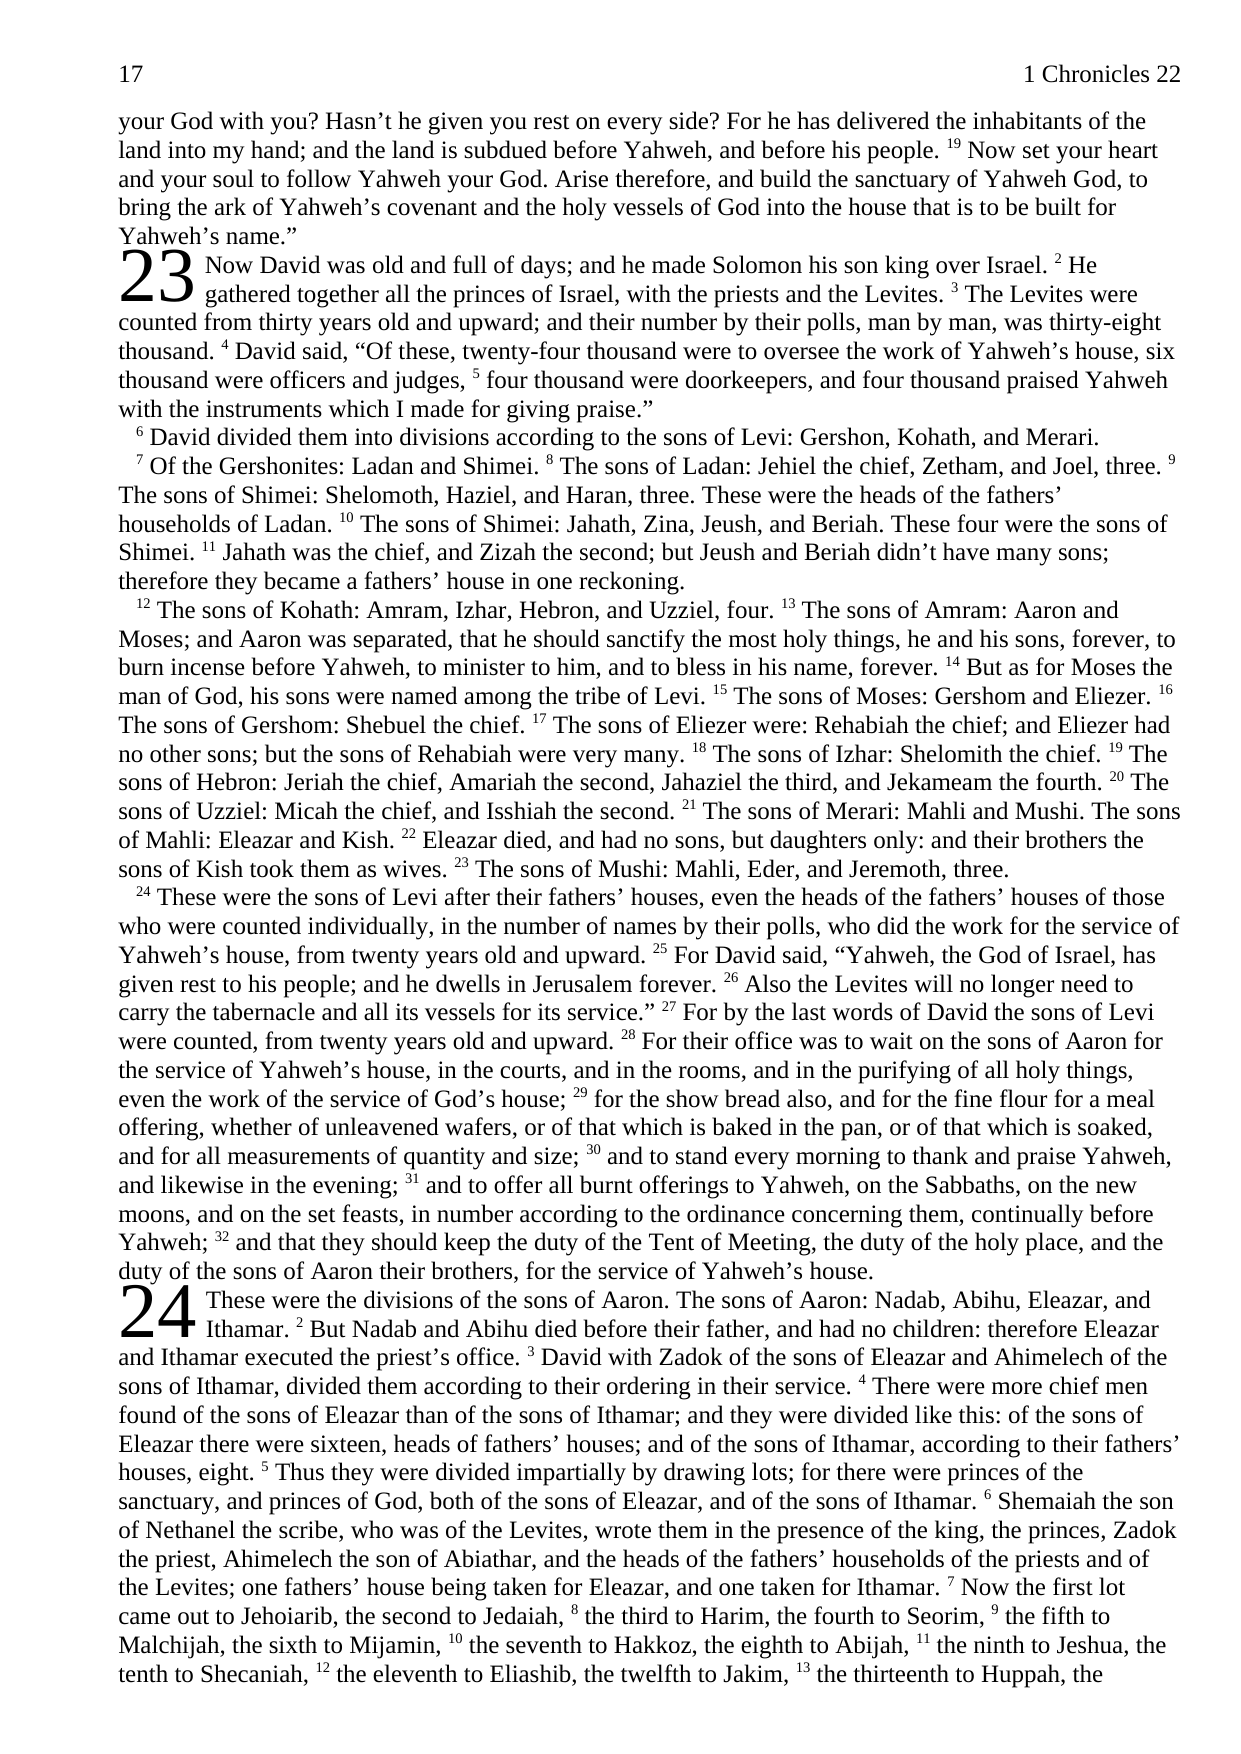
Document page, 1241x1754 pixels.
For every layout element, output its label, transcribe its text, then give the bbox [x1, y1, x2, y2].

text your God with you? Hasn’t he given you rest on every side? For he has delivered the inhabitants of the land into my hand; and the land is subdued before Yahweh, and before his people. 19 Now set your heart and your soul to follow Yahweh your God. Arise therefore, and build the sanctuary of Yahweh God, to bring the ark of Yahweh’s covenant and the holy vessels of God into the house that is to be built for Yahweh’s name.” [118, 106, 1181, 250]
text 12 The sons of Kohath: Amram, Izhar, Hebron, and Uzziel, four. 13 The sons of Amram: Aaron and Moses; and Aaron was separated, that he should sanctify the most holy things, he and his sons, forever, to burn incense before Yahweh, to minister to him, and to bless in his name, forever. 14 But as for Moses the man of God, his sons were named among the tribe of Levi. 15 The sons of Moses: Gershom and Eliezer. 16 The sons of Gershom: Shebuel the chief. 17 The sons of Eliezer were: Rehabiah the chief; and Eliezer had no other sons; but the sons of Rehabiah were very many. 18 The sons of Izhar: Shelomith the chief. 19 The sons of Hebron: Jeriah the chief, Amariah the second, Jahaziel the third, and Jekameam the fourth. 20 The sons of Uzziel: Micah the chief, and Isshiah the second. 21 The sons of Merari: Mahli and Mushi. The sons of Mahli: Eleazar and Kish. 22 Eleazar died, and had no sons, but daughters only: and their brothers the sons of Kish took them as wives. 23 The sons of Mushi: Mahli, Eder, and Jeremoth, three. [118, 595, 1181, 882]
text 23Now David was old and full of days; and he made Solomon his son king over Israel. 2 He gathered together all the princes of Israel, with the priests and the Levites. 3 The Levites were counted from thirty years old and upward; and their number by their polls, man by man, was thirty-eight thousand. 4 David said, “Of these, twenty-four thousand were to oversee the work of Yahweh’s house, six thousand were officers and judges, 5 four thousand were doorkeepers, and four thousand praised Yahweh with the instruments which I made for giving praise.” [118, 250, 1181, 422]
text 24 These were the sons of Levi after their fathers’ houses, even the heads of the fathers’ houses of those who were counted individually, in the number of names by their polls, who did the work for the service of Yahweh’s house, from twenty years old and upward. 25 For David said, “Yahweh, the God of Israel, has given rest to his people; and he dwells in Jerusalem forever. 26 Also the Levites will no longer need to carry the tabernacle and all its vessels for its service.” 27 For by the last words of David the sons of Levi were counted, from twenty years old and upward. 28 For their office was to wait on the sons of Aaron for the service of Yahweh’s house, in the courts, and in the rooms, and in the purifying of all holy things, even the work of the service of God’s house; 29 for the show bread also, and for the fine flour for a meal offering, whether of unleavened wafers, or of that which is baked in the pan, or of that which is soaked, and for all measurements of quantity and size; 30 and to stand every morning to thank and praise Yahweh, and likewise in the evening; 31 and to offer all burnt offerings to Yahweh, on the Sabbaths, on the new moons, and on the set feasts, in number according to the ordinance concerning them, continually before Yahweh; 32 and that they should keep the duty of the Tent of Meeting, the duty of the holy place, and the duty of the sons of Aaron their brothers, for the service of Yahweh’s house. [118, 882, 1181, 1285]
text 6 David divided them into divisions according to the sons of Levi: Gershon, Kohath, and Merari. [118, 422, 1181, 451]
text 24These were the divisions of the sons of Aaron. The sons of Aaron: Nadab, Abihu, Eleazar, and Ithamar. 2 But Nadab and Abihu died before their father, and had no children: therefore Eleazar and Ithamar executed the priest’s office. 3 David with Zadok of the sons of Eleazar and Ahimelech of the sons of Ithamar, divided them according to their ordering in their service. 4 There were more chief men found of the sons of Eleazar than of the sons of Ithamar; and they were divided like this: of the sons of Eleazar there were sixteen, heads of fathers’ houses; and of the sons of Ithamar, according to their fathers’ houses, eight. 5 Thus they were divided impartially by drawing lots; for there were princes of the sanctuary, and princes of God, both of the sons of Eleazar, and of the sons of Ithamar. 6 Shemaiah the son of Nethanel the scribe, who was of the Levites, wrote them in the presence of the king, the princes, Zadok the priest, Ahimelech the son of Abiathar, and the heads of the fathers’ households of the priests and of the Levites; one fathers’ house being taken for Eleazar, and one taken for Ithamar. 7 Now the first lot came out to Jehoiarib, the second to Jedaiah, 8 the third to Harim, the fourth to Seorim, 9 the fifth to Malchijah, the sixth to Mijamin, 10 the seventh to Hakkoz, the eighth to Abijah, 11 the ninth to Jeshua, the tenth to Shecaniah, 12 the eleventh to Eliashib, the twelfth to Jakim, 13 the thirteenth to Huppah, the fourteenth to Jeshebeab, 14 the fifteenth to Bilgah, the sixteenth to Immer, 15 the seventeenth to Hezir, the eighteenth to Happizzez, 16 the nineteenth to Pethahiah, the twentieth to Jehezkel, 17 the twenty-first to Jachin, the twenty-second to Gamul, 18 the twenty-third to Delaiah, and the twenty-fourth to Maaziah. 19 This was their ordering in their service, to come into Yahweh’s house according to the ordinance given to them by Aaron their father, as Yahweh, the God of Israel, had commanded him. [118, 1285, 1181, 1687]
text 7 Of the Gershonites: Ladan and Shimei. 8 The sons of Ladan: Jehiel the chief, Zetham, and Joel, three. 9 The sons of Shimei: Shelomoth, Haziel, and Haran, three. These were the heads of the fathers’ households of Ladan. 10 The sons of Shimei: Jahath, Zina, Jeush, and Beriah. These four were the sons of Shimei. 11 Jahath was the chief, and Zizah the second; but Jeush and Beriah didn’t have many sons; therefore they became a fathers’ house in one reckoning. [118, 451, 1181, 595]
